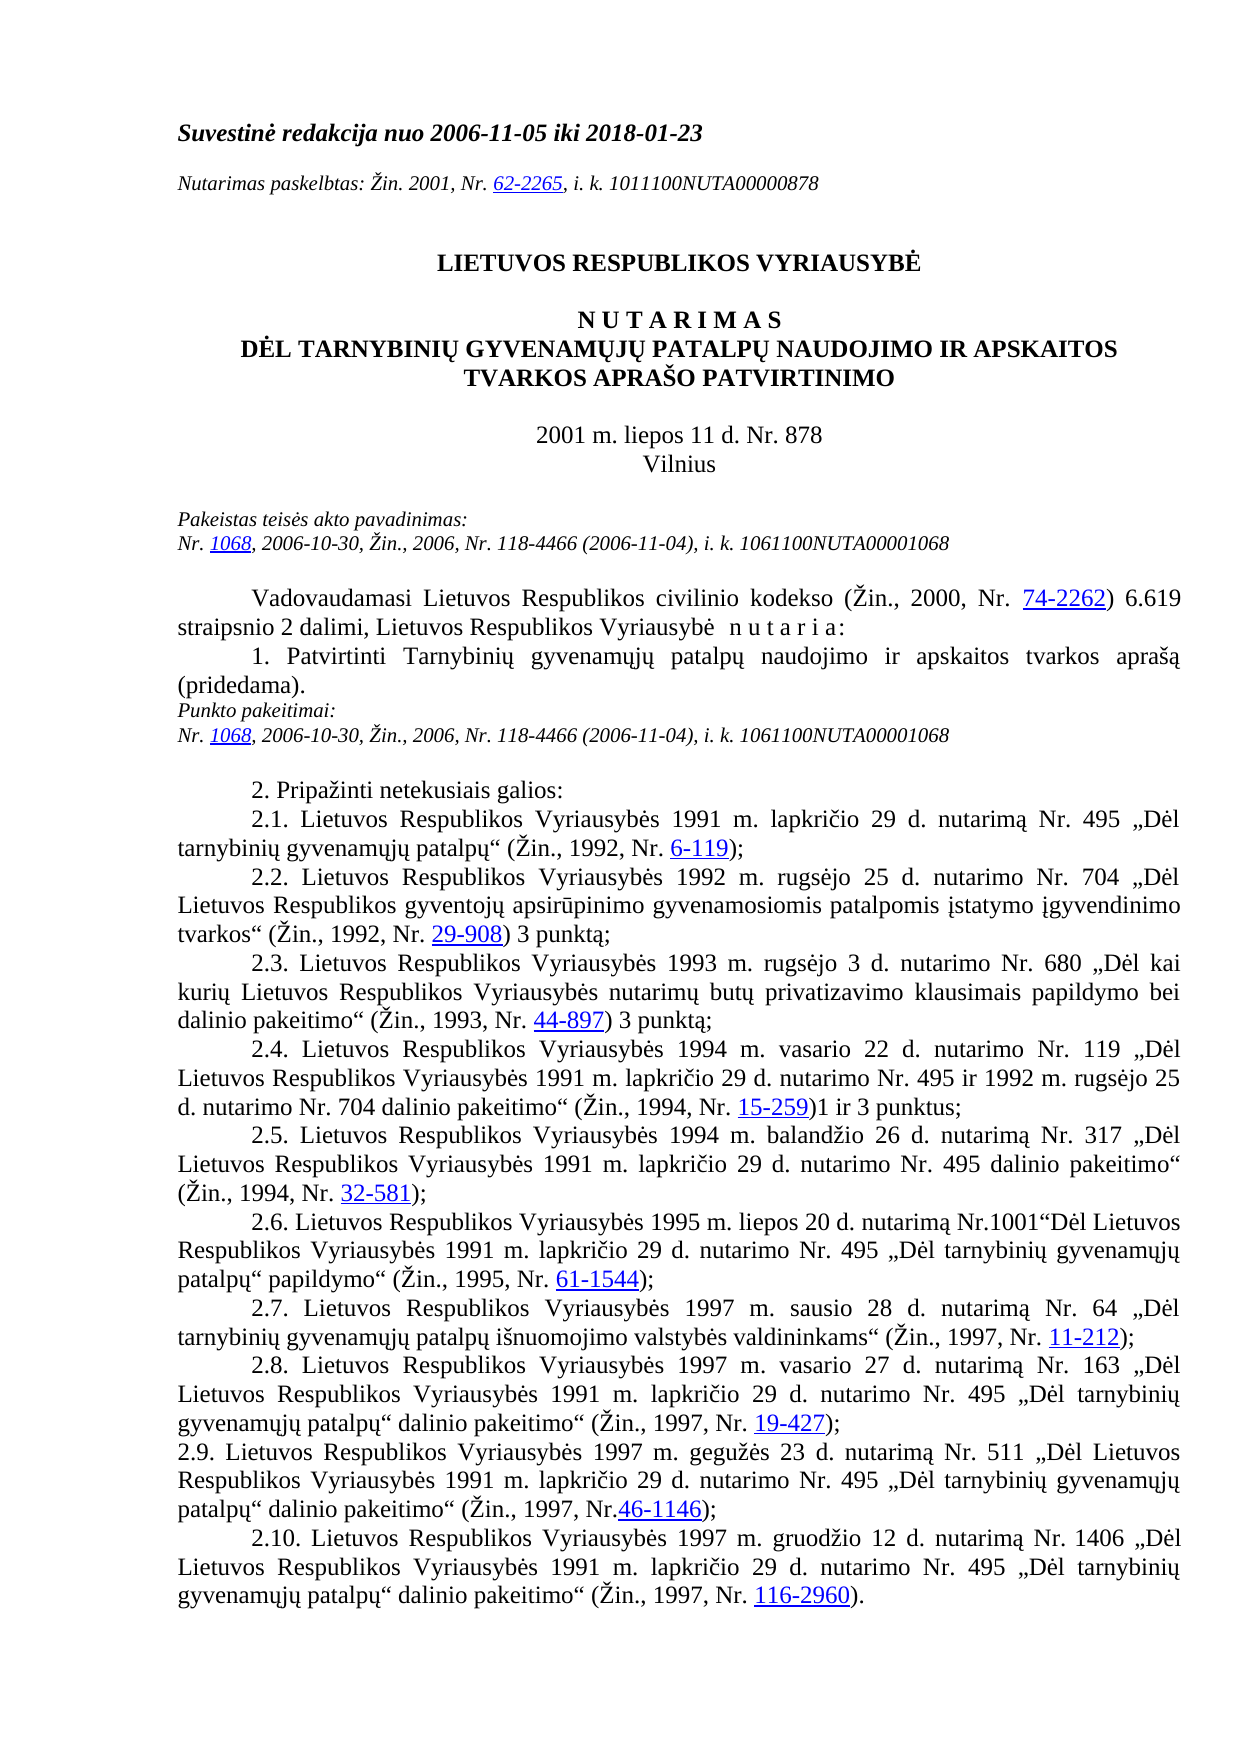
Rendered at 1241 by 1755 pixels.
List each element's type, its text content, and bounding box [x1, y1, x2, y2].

text DĖL TARNYBINIŲ GYVENAMŲJŲ PATALPŲ NAUDOJIMO IR APSKAITOS TVARKOS APRAŠO PATVIRTINIMO [177, 334, 1181, 392]
text 2.3. Lietuvos Respublikos Vyriausybės 1993 m. rugsėjo 3 d. nutarimo Nr. 680 „Dėl kai kurių Lietuvos Respublikos Vyriausybės nutarimų butų privatizavimo klausimais papildymo bei dalinio pakeitimo“ (Žin., 1993, Nr. 44-897) 3 punktą; [177, 948, 1181, 1034]
text Nr. 1068, 2006-10-30, Žin., 2006, Nr. 118-4466 (2006-11-04), i. k. 1061100NUTA00001068 [177, 722, 1181, 747]
text 2001 m. liepos 11 d. Nr. 878 [177, 420, 1181, 449]
text LIETUVOS RESPUBLIKOS VYRIAUSYBĖ [177, 248, 1181, 277]
text 2.2. Lietuvos Respublikos Vyriausybės 1992 m. rugsėjo 25 d. nutarimo Nr. 704 „Dėl Lietuvos Respublikos gyventojų apsirūpinimo gyvenamosiomis patalpomis įstatymo įgyvendinimo tvarkos“ (Žin., 1992, Nr. 29-908) 3 punktą; [177, 862, 1181, 948]
text 2.7. Lietuvos Respublikos Vyriausybės 1997 m. sausio 28 d. nutarimą Nr. 64 „Dėl tarnybinių gyvenamųjų patalpų išnuomojimo valstybės valdininkams“ (Žin., 1997, Nr. 11-212); [177, 1293, 1181, 1350]
text Vadovaudamasi Lietuvos Respublikos civilinio kodekso (Žin., 2000, Nr. 74-2262) 6.619 straipsnio 2 dalimi, Lietuvos Respublikos Vyriausybė nutaria: [177, 583, 1181, 641]
text 2.9. Lietuvos Respublikos Vyriausybės 1997 m. gegužės 23 d. nutarimą Nr. 511 „Dėl Lietuvos Respublikos Vyriausybės 1991 m. lapkričio 29 d. nutarimo Nr. 495 „Dėl tarnybinių gyvenamųjų patalpų“ dalinio pakeitimo“ (Žin., 1997, Nr.46-1146); [177, 1437, 1181, 1523]
text Vilnius [177, 449, 1181, 478]
text Pakeistas teisės akto pavadinimas: [177, 507, 1181, 531]
text 2. Pripažinti netekusiais galios: [177, 775, 1181, 804]
text 2.1. Lietuvos Respublikos Vyriausybės 1991 m. lapkričio 29 d. nutarimą Nr. 495 „Dėl tarnybinių gyvenamųjų patalpų“ (Žin., 1992, Nr. 6-119); [177, 804, 1181, 862]
text Suvestinė redakcija nuo 2006-11-05 iki 2018-01-23 [177, 118, 1181, 147]
text Nutarimas paskelbtas: Žin. 2001, Nr. 62-2265, i. k. 1011100NUTA00000878 [177, 171, 1181, 195]
text Punkto pakeitimai: [177, 698, 1181, 722]
text 1. Patvirtinti Tarnybinių gyvenamųjų patalpų naudojimo ir apskaitos tvarkos aprašą (pridedama). [177, 641, 1181, 698]
text 2.10. Lietuvos Respublikos Vyriausybės 1997 m. gruodžio 12 d. nutarimą Nr. 1406 „Dėl Lietuvos Respublikos Vyriausybės 1991 m. lapkričio 29 d. nutarimo Nr. 495 „Dėl tarnybinių gyvenamųjų patalpų“ dalinio pakeitimo“ (Žin., 1997, Nr. 116-2960). [177, 1523, 1181, 1609]
text 2.8. Lietuvos Respublikos Vyriausybės 1997 m. vasario 27 d. nutarimą Nr. 163 „Dėl Lietuvos Respublikos Vyriausybės 1991 m. lapkričio 29 d. nutarimo Nr. 495 „Dėl tarnybinių gyvenamųjų patalpų“ dalinio pakeitimo“ (Žin., 1997, Nr. 19-427); [177, 1350, 1181, 1437]
text 2.5. Lietuvos Respublikos Vyriausybės 1994 m. balandžio 26 d. nutarimą Nr. 317 „Dėl Lietuvos Respublikos Vyriausybės 1991 m. lapkričio 29 d. nutarimo Nr. 495 dalinio pakeitimo“ (Žin., 1994, Nr. 32-581); [177, 1120, 1181, 1207]
text N U T A R I M A S [177, 305, 1181, 334]
text Nr. 1068, 2006-10-30, Žin., 2006, Nr. 118-4466 (2006-11-04), i. k. 1061100NUTA00001068 [177, 531, 1181, 555]
text 2.4. Lietuvos Respublikos Vyriausybės 1994 m. vasario 22 d. nutarimo Nr. 119 „Dėl Lietuvos Respublikos Vyriausybės 1991 m. lapkričio 29 d. nutarimo Nr. 495 ir 1992 m. rugsėjo 25 d. nutarimo Nr. 704 dalinio pakeitimo“ (Žin., 1994, Nr. 15-259)1 ir 3 punktus; [177, 1034, 1181, 1120]
text 2.6. Lietuvos Respublikos Vyriausybės 1995 m. liepos 20 d. nutarimą Nr.1001“Dėl Lietuvos Respublikos Vyriausybės 1991 m. lapkričio 29 d. nutarimo Nr. 495 „Dėl tarnybinių gyvenamųjų patalpų“ papildymo“ (Žin., 1995, Nr. 61-1544); [177, 1207, 1181, 1293]
